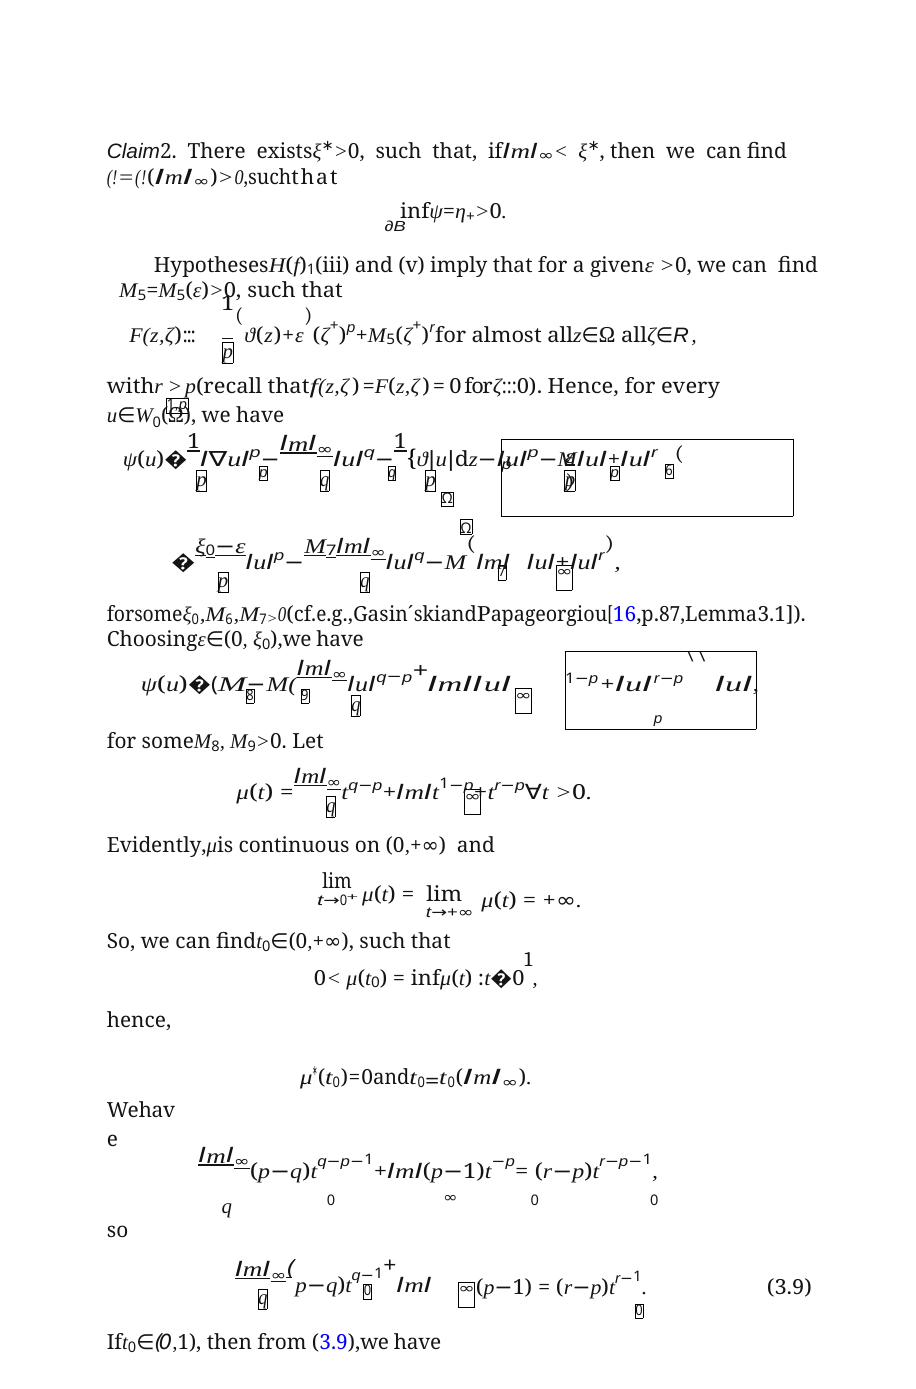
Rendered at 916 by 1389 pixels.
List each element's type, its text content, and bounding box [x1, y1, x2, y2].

text 1−p r−p\\ p [566, 701, 756, 726]
text q [322, 477, 327, 485]
text hence, [107, 1005, 183, 1034]
text withr> p(recall thatf(z,ζ)=F(z,ζ)=0 forζ:::0). Hence, for every [107, 371, 822, 400]
text Ift0∈(0,1), then from (3.9),we have [107, 1327, 452, 1356]
text ∞ [459, 1283, 474, 1296]
text Ω [442, 493, 453, 506]
text q [321, 478, 329, 491]
text q [361, 579, 369, 592]
text HypothesesH(f)1(iii) and (v) imply that for a givenε >0, we can ﬁnd [154, 252, 822, 277]
text so [107, 1215, 822, 1243]
text p [426, 482, 435, 491]
text Wehave [107, 1095, 183, 1152]
text p [224, 354, 232, 362]
text (!=(!(ImI∞)>0,suchthat [107, 164, 822, 189]
text ImI∞(p−q)tq−1+ImI [235, 1250, 458, 1298]
text Claim2. There existsξ∗>0, such that, ifImI∞< ξ∗, then we can ﬁnd [107, 137, 822, 164]
text u∈W0(Ω), we have [107, 402, 822, 427]
text p [199, 477, 204, 485]
text ImI∞(p−q)tq−p−1+ImI(p−1)t−p= (r−p)tr−p−1, [198, 1159, 822, 1184]
text lim [96, 872, 352, 893]
text q [362, 578, 367, 586]
text 0< μ(t0) = infμ(t) :t�01, [314, 953, 822, 993]
text μ(t) = lim [362, 885, 478, 906]
text forsomeξ0,M6,M7>0(cf.e.g.,Gasin´skiandPapageorgiou[16,p.87,Lemma3.1]). Choosingε∈(0, ξ0),we have [107, 602, 822, 652]
text ψ(u)�(M−M(ImI∞IuIq−p+ImIIuI +IuI IuI, [141, 652, 822, 701]
text p [565, 477, 575, 491]
text infψ=η+>0. [185, 201, 722, 223]
text q [259, 1298, 267, 1309]
text q [352, 703, 360, 716]
text p [197, 482, 206, 491]
text F(z,ζ)::: (ϑ(z)+ε)(ζ+)p+M5(ζ+)rfor almost allz∈Ω allζ∈R, [129, 311, 822, 350]
text p [428, 477, 433, 485]
text (p−1) = (r−p)tr−1. (3.9) [476, 1266, 822, 1300]
text q [352, 701, 358, 710]
text 0 [636, 1305, 643, 1318]
text ψ(u)�1I∇uIp−ImI∞IuIq−1{ϑ|u|dz−IuIp−MIuI+IuIr [123, 427, 822, 477]
text t→0+ [96, 893, 357, 909]
text t→+∞ [426, 906, 478, 920]
text μ∗(t0)=0andt0=t0(ImI∞). [300, 1062, 822, 1095]
text μ(t) =ImI∞tq−p+ImIt1−p+tr−p∀t >0. [236, 764, 822, 806]
text p [219, 578, 228, 592]
text �ξ0−εIuIp−M7ImI∞IuIq−M(ImI IuI+IuIr), [171, 537, 822, 578]
text ∂B [185, 223, 604, 237]
text μ(t) = +∞. [481, 885, 822, 913]
text p ε ( ) [502, 477, 793, 494]
text So, we can ﬁndt0∈(0,+∞), such that [107, 930, 822, 953]
text Evidently,μis continuous on (0,+∞) and [107, 830, 822, 858]
text M5=M5(ε)>0, such that [96, 277, 366, 302]
text q 0 ∞ 0 0 [221, 1184, 822, 1210]
text Ω [461, 520, 472, 533]
text for someM8, M9>0. Let [107, 726, 822, 755]
